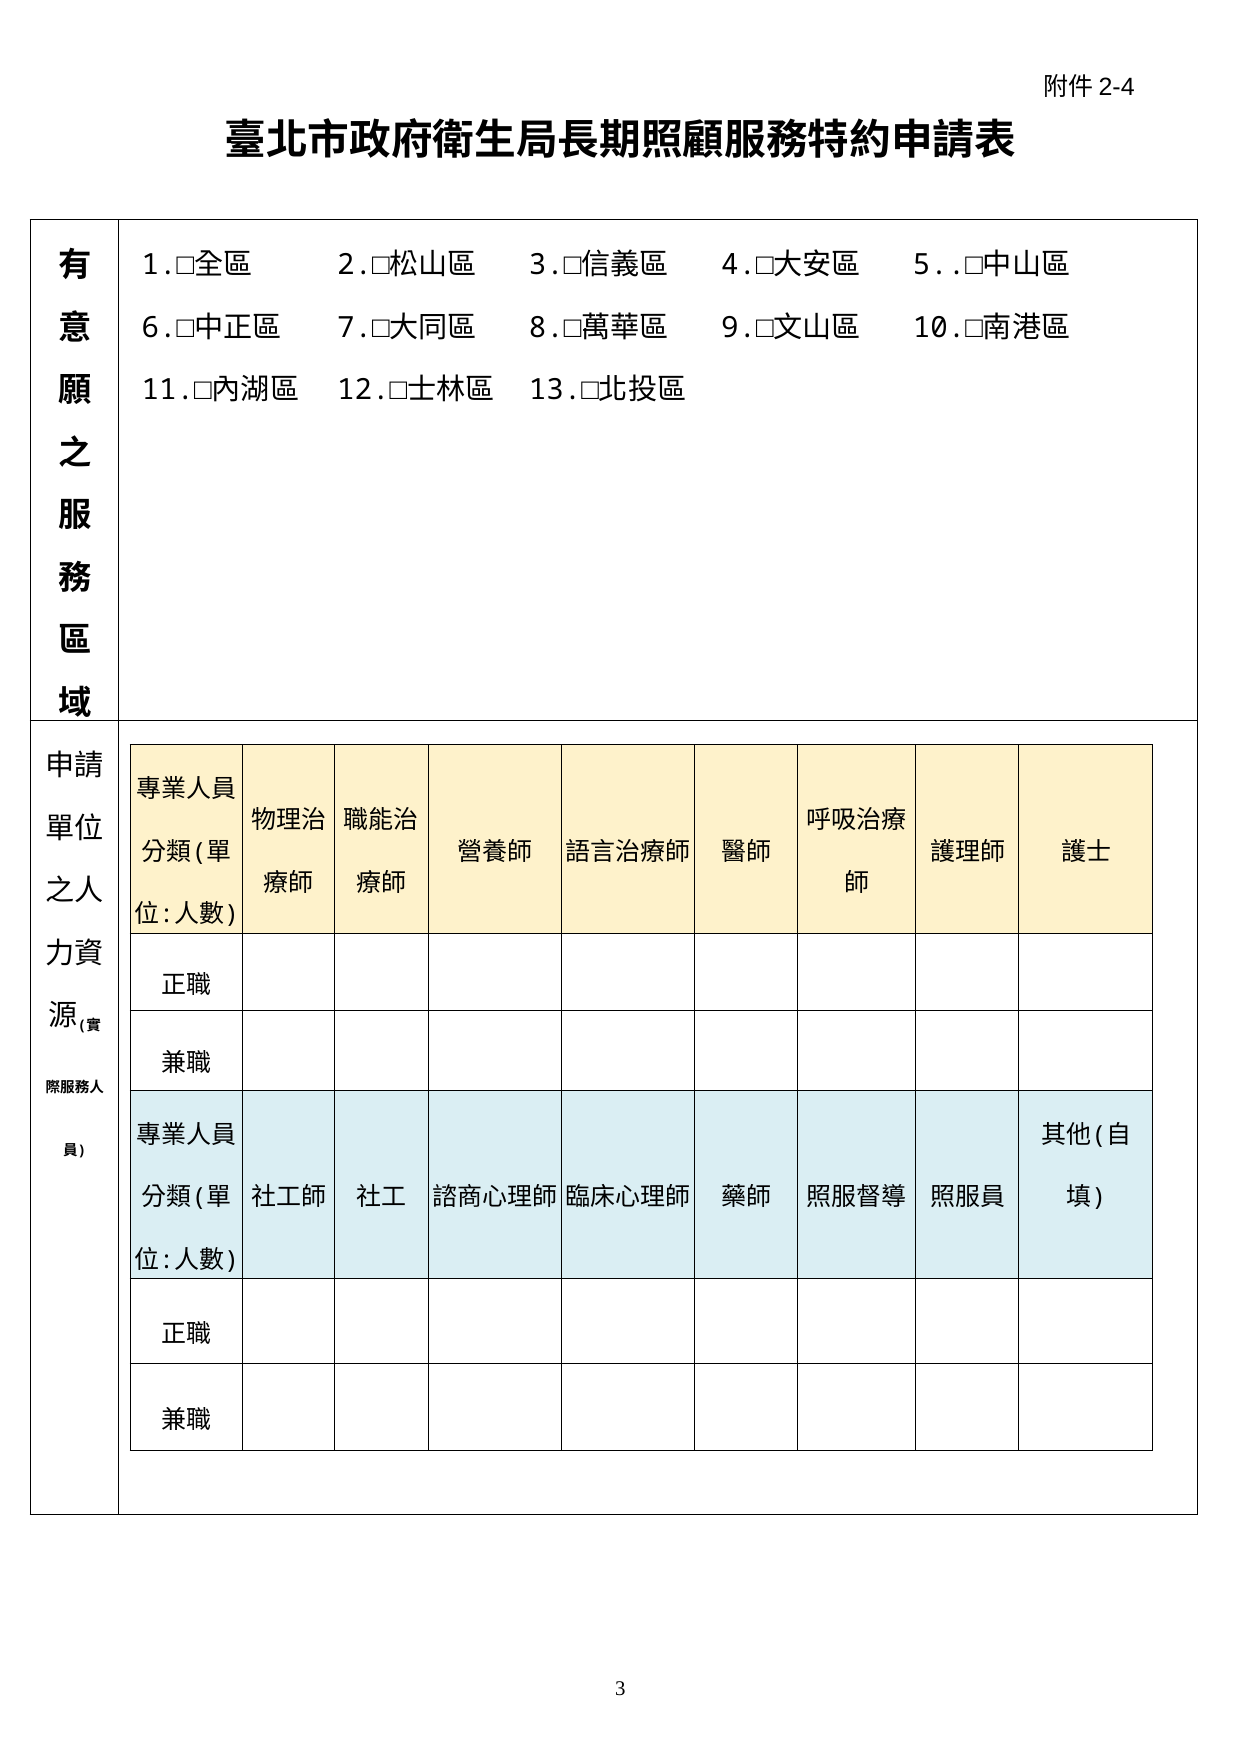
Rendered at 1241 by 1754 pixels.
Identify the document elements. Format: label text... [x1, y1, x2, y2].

table_cell 藥師 [695, 1091, 797, 1278]
table_cell 正職 [131, 934, 242, 1010]
table_header 2.□松山區 [326, 220, 517, 283]
table_cell [562, 1011, 694, 1090]
table_cell [243, 934, 334, 1010]
table_header 護理師 [916, 745, 1018, 933]
table_cell [335, 1364, 428, 1450]
table_cell [901, 345, 1197, 408]
table_cell [335, 1279, 428, 1363]
table_cell 其他(自填) [1019, 1091, 1152, 1278]
table_cell 申請單位之人力資源(實際服務人員) [31, 721, 118, 1514]
table_cell [916, 934, 1018, 1010]
table_cell [562, 1364, 694, 1450]
table_header 呼吸治療師 [798, 745, 915, 933]
table_cell [798, 1011, 915, 1090]
table_cell 兼職 [131, 1364, 242, 1450]
table_cell [335, 1011, 428, 1090]
table_cell [798, 934, 915, 1010]
table_cell [695, 1364, 797, 1450]
table_cell 6.□中正區 [130, 283, 326, 345]
table_cell [695, 934, 797, 1010]
table_cell 8.□萬華區 [518, 283, 709, 345]
table_header 護士 [1019, 745, 1152, 933]
table_cell 照服員 [916, 1091, 1018, 1278]
table_cell 諮商心理師 [429, 1091, 561, 1278]
table_header [119, 220, 1197, 720]
text 臺北市政府衛生局長期照顧服務特約申請表 [75, 58, 1165, 157]
table_cell [695, 1279, 797, 1363]
table_cell [1019, 1279, 1152, 1363]
table_cell [916, 1364, 1018, 1450]
table_cell 照服督導 [798, 1091, 915, 1278]
table_cell [429, 934, 561, 1010]
table_header 3.□信義區 [518, 220, 709, 283]
text 附件2-4 [1043, 66, 1141, 101]
table_cell [916, 1011, 1018, 1090]
table_cell 兼職 [131, 1011, 242, 1090]
table_cell [119, 721, 1197, 1514]
table_cell [243, 1011, 334, 1090]
table_cell [562, 934, 694, 1010]
table_header 專業人員分類(單位:人數) [131, 745, 242, 933]
table_header 醫師 [695, 745, 797, 933]
table_cell [695, 1011, 797, 1090]
table_cell [798, 1279, 915, 1363]
table_cell 正職 [131, 1279, 242, 1363]
table_header 有意願之服務區域 [31, 220, 118, 720]
table_cell 12.□士林區 [326, 345, 517, 408]
table_cell [429, 1279, 561, 1363]
table_header 語言治療師 [562, 745, 694, 933]
table_cell 10.□南港區 [901, 283, 1197, 345]
table_header 5..□中山區 [901, 220, 1197, 283]
table_cell [335, 934, 428, 1010]
table_cell [243, 1279, 334, 1363]
table_cell [429, 1011, 561, 1090]
table_cell [916, 1279, 1018, 1363]
table_cell [562, 1279, 694, 1363]
table_cell [243, 1364, 334, 1450]
table_cell 社工師 [243, 1091, 334, 1278]
table_cell [798, 1364, 915, 1450]
table_cell [1019, 1011, 1152, 1090]
table_cell 專業人員分類(單位:人數) [131, 1091, 242, 1278]
table_cell 9.□文山區 [710, 283, 901, 345]
table_cell 臨床心理師 [562, 1091, 694, 1278]
table_cell [1019, 934, 1152, 1010]
table_header 職能治療師 [335, 745, 428, 933]
table_header 1.□全區 [130, 220, 326, 283]
table_header 4.□大安區 [710, 220, 901, 283]
table_cell 7.□大同區 [326, 283, 517, 345]
table_cell [1019, 1364, 1152, 1450]
table_cell [710, 345, 901, 408]
table_header 營養師 [429, 745, 561, 933]
table_cell 13.□北投區 [518, 345, 709, 408]
table_cell [429, 1364, 561, 1450]
table_header 物理治療師 [243, 745, 334, 933]
table_cell 11.□內湖區 [130, 345, 326, 408]
table_cell 社工 [335, 1091, 428, 1278]
